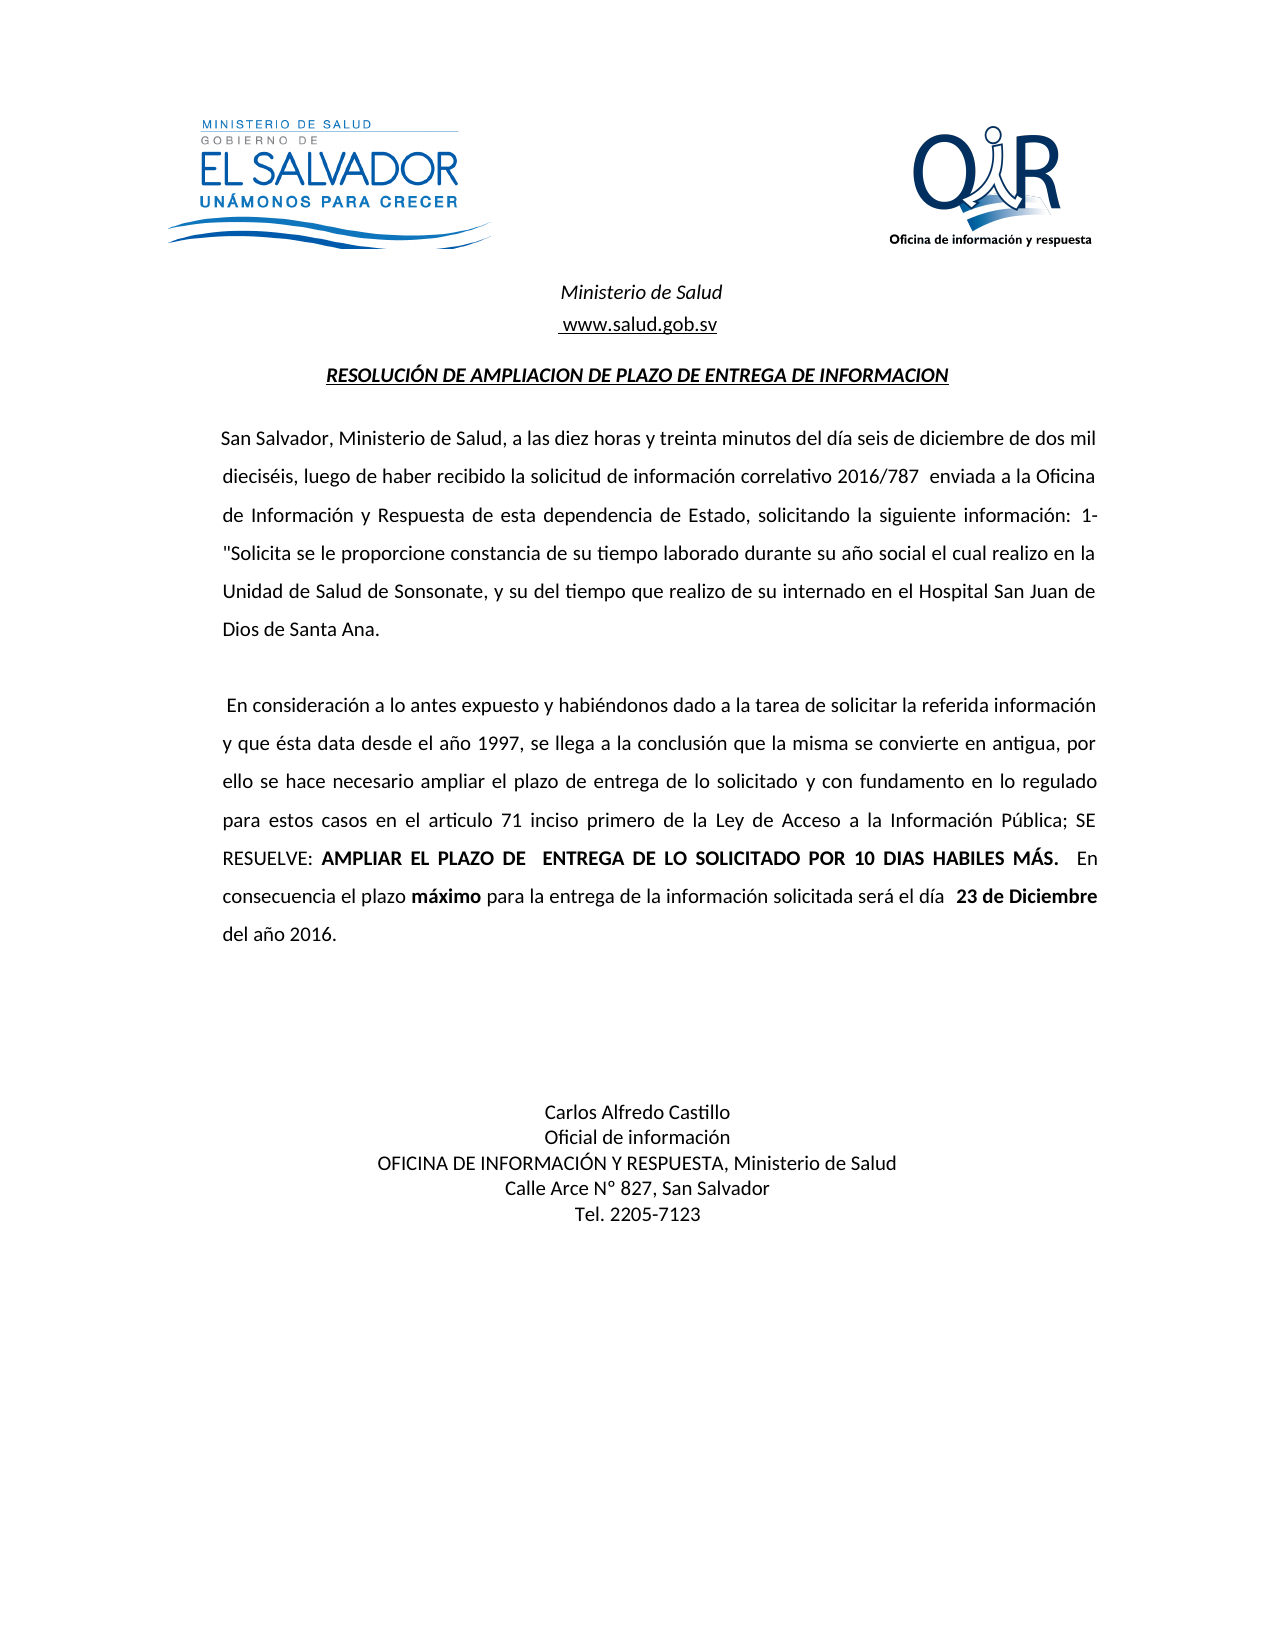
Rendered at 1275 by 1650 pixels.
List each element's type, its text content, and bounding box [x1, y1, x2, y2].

list Oficial de información [177, 1124, 1098, 1150]
list Carlos Alfredo Castillo [177, 1099, 1098, 1124]
list San Salvador, Ministerio de Salud, a las diez horas y treinta minutos del día seis de diciembre de dos mil dieciséis, luego de haber recibido la solicitud de información correlativo 2016/787 enviada a la Oficina de Información y Respuesta de esta dependencia de Estado, solicitando la siguiente información: 1- "Solicita se le proporcione constancia de su tiempo laborado durante su año social el cual realizo en la Unidad de Salud de Sonsonate, y su del tiempo que realizo de su internado en el Hospital San Juan de Dios de Santa Ana. [177, 426, 1098, 642]
list www.salud.gob.sv [177, 311, 1098, 337]
list En consideración a lo antes expuesto y habiéndonos dado a la tarea de solicitar la referida información y que ésta data desde el año 1997, se llega a la conclusión que la misma se convierte en antigua, por ello se hace necesario ampliar el plazo de entrega de lo solicitado y con fundamento en lo regulado para estos casos en el articulo 71 inciso primero de la Ley de Acceso a la Información Pública; SE RESUELVE: AMPLIAR EL PLAZO DE ENTREGA DE LO SOLICITADO POR 10 DIAS HABILES MÁS. En consecuencia el plazo máximo para la entrega de la información solicitada será el día 23 de Diciembre del año 2016. [177, 692, 1098, 947]
picture [889, 118, 1092, 248]
list RESOLUCIÓN DE AMPLIACION DE PLAZO DE ENTREGA DE INFORMACION [177, 362, 1098, 387]
list OFICINA DE INFORMACIÓN Y RESPUESTA, Ministerio de Salud [177, 1150, 1098, 1175]
list Tel. 2205-7123 [177, 1201, 1098, 1226]
subtitle Ministerio de Salud [177, 279, 1098, 305]
picture [167, 120, 492, 254]
list Calle Arce Nº 827, San Salvador [177, 1175, 1098, 1201]
